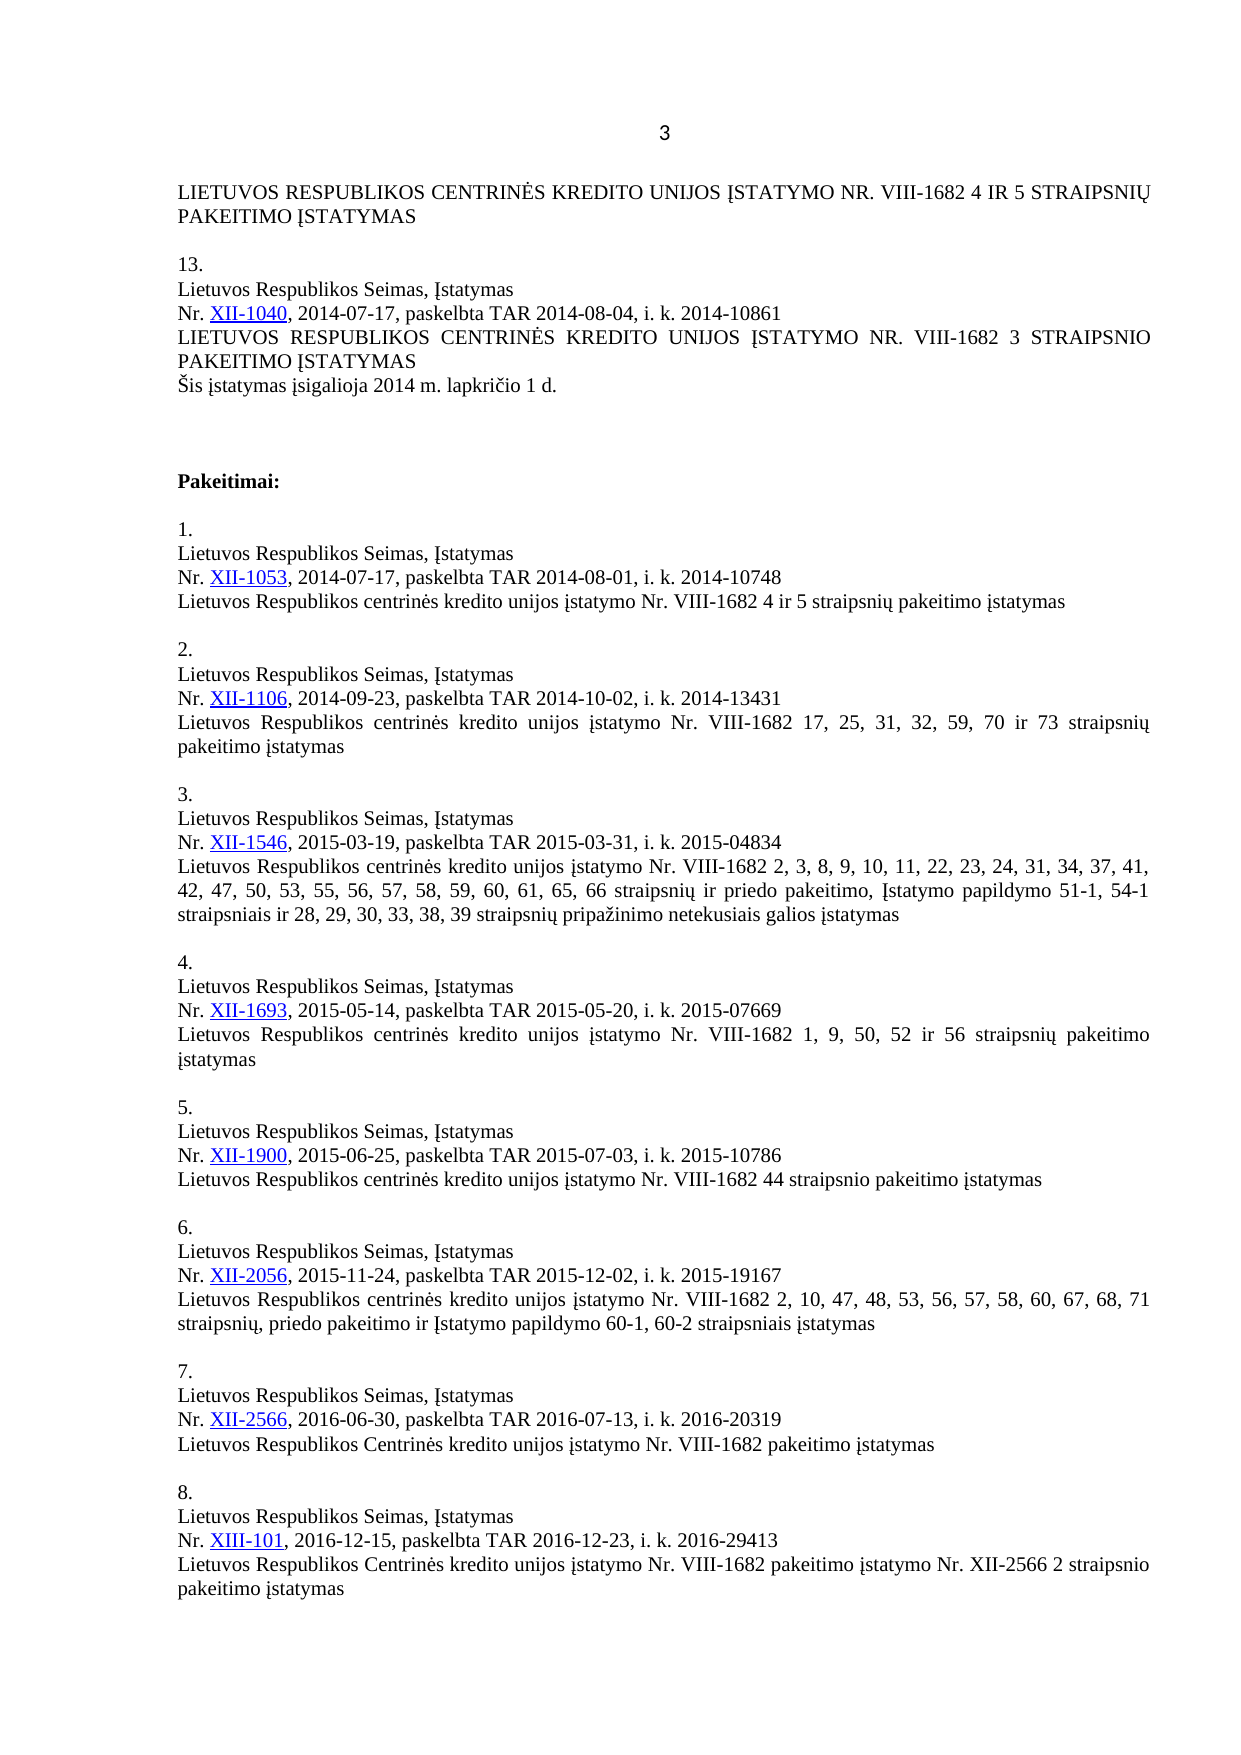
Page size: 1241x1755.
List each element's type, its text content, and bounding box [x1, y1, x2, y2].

text 5. [177, 1094, 1152, 1119]
text Lietuvos Respublikos Seimas, Įstatymas [177, 974, 1152, 998]
text 6. [177, 1215, 1152, 1239]
text 1. [177, 517, 1152, 541]
text 13. [177, 252, 1152, 276]
text Lietuvos Respublikos Seimas, Įstatymas [177, 661, 1152, 686]
text 8. [177, 1479, 1152, 1504]
text Nr. XII-1900, 2015-06-25, paskelbta TAR 2015-07-03, i. k. 2015-10786 [177, 1143, 1152, 1167]
text Nr. XII-2056, 2015-11-24, paskelbta TAR 2015-12-02, i. k. 2015-19167 [177, 1263, 1152, 1287]
text Nr. XII-1693, 2015-05-14, paskelbta TAR 2015-05-20, i. k. 2015-07669 [177, 998, 1152, 1022]
text Lietuvos Respublikos Seimas, Įstatymas [177, 1504, 1152, 1528]
text Lietuvos Respublikos centrinės kredito unijos įstatymo Nr. VIII-1682 4 ir 5 straipsnių pakeitimo įstatymas [177, 589, 1152, 613]
text Nr. XII-2566, 2016-06-30, paskelbta TAR 2016-07-13, i. k. 2016-20319 [177, 1407, 1152, 1431]
text Lietuvos Respublikos Seimas, Įstatymas [177, 1119, 1152, 1143]
text Nr. XII-1546, 2015-03-19, paskelbta TAR 2015-03-31, i. k. 2015-04834 [177, 830, 1152, 854]
text Lietuvos Respublikos Seimas, Įstatymas [177, 1383, 1152, 1407]
text Lietuvos Respublikos Seimas, Įstatymas [177, 1239, 1152, 1263]
text LIETUVOS RESPUBLIKOS CENTRINĖS KREDITO UNIJOS ĮSTATYMO NR. VIII-1682 3 STRAIPSNIO PAKEITIMO ĮSTATYMAS [177, 324, 1152, 373]
text Šis įstatymas įsigalioja 2014 m. lapkričio 1 d. [177, 373, 1152, 397]
text 4. [177, 950, 1152, 974]
text Lietuvos Respublikos Centrinės kredito unijos įstatymo Nr. VIII-1682 pakeitimo įstatymas [177, 1431, 1152, 1456]
text Lietuvos Respublikos centrinės kredito unijos įstatymo Nr. VIII-1682 1, 9, 50, 52 ir 56 straipsnių pakeitimo įstatymas [177, 1022, 1152, 1071]
text 7. [177, 1359, 1152, 1383]
text Nr. XIII-101, 2016-12-15, paskelbta TAR 2016-12-23, i. k. 2016-29413 [177, 1528, 1152, 1552]
text Pakeitimai: [177, 469, 1152, 493]
text Lietuvos Respublikos Seimas, Įstatymas [177, 276, 1152, 301]
text Nr. XII-1106, 2014-09-23, paskelbta TAR 2014-10-02, i. k. 2014-13431 [177, 686, 1152, 709]
text 2. [177, 637, 1152, 661]
text 3. [177, 782, 1152, 806]
text Lietuvos Respublikos Centrinės kredito unijos įstatymo Nr. VIII-1682 pakeitimo įstatymo Nr. XII-2566 2 straipsnio pakeitimo įstatymas [177, 1552, 1152, 1600]
text Lietuvos Respublikos Seimas, Įstatymas [177, 541, 1152, 565]
text Lietuvos Respublikos centrinės kredito unijos įstatymo Nr. VIII-1682 17, 25, 31, 32, 59, 70 ir 73 straipsnių pakeitimo įstatymas [177, 709, 1152, 758]
text Nr. XII-1040, 2014-07-17, paskelbta TAR 2014-08-04, i. k. 2014-10861 [177, 301, 1152, 324]
text Lietuvos Respublikos centrinės kredito unijos įstatymo Nr. VIII-1682 2, 10, 47, 48, 53, 56, 57, 58, 60, 67, 68, 71 straipsnių, priedo pakeitimo ir Įstatymo papildymo 60-1, 60-2 straipsniais įstatymas [177, 1287, 1152, 1335]
text Lietuvos Respublikos Seimas, Įstatymas [177, 806, 1152, 830]
text Nr. XII-1053, 2014-07-17, paskelbta TAR 2014-08-01, i. k. 2014-10748 [177, 565, 1152, 589]
text Lietuvos Respublikos centrinės kredito unijos įstatymo Nr. VIII-1682 44 straipsnio pakeitimo įstatymas [177, 1167, 1152, 1191]
text LIETUVOS RESPUBLIKOS CENTRINĖS KREDITO UNIJOS ĮSTATYMO NR. VIII-1682 4 IR 5 STRAIPSNIŲ PAKEITIMO ĮSTATYMAS [177, 180, 1152, 228]
text Lietuvos Respublikos centrinės kredito unijos įstatymo Nr. VIII-1682 2, 3, 8, 9, 10, 11, 22, 23, 24, 31, 34, 37, 41, 42, 47, 50, 53, 55, 56, 57, 58, 59, 60, 61, 65, 66 straipsnių ir priedo pakeitimo, Įstatymo papildymo 51-1, 54-1 straipsniais ir 28, 29, 30, 33, 38, 39 straipsnių pripažinimo netekusiais galios įstatymas [177, 854, 1152, 926]
